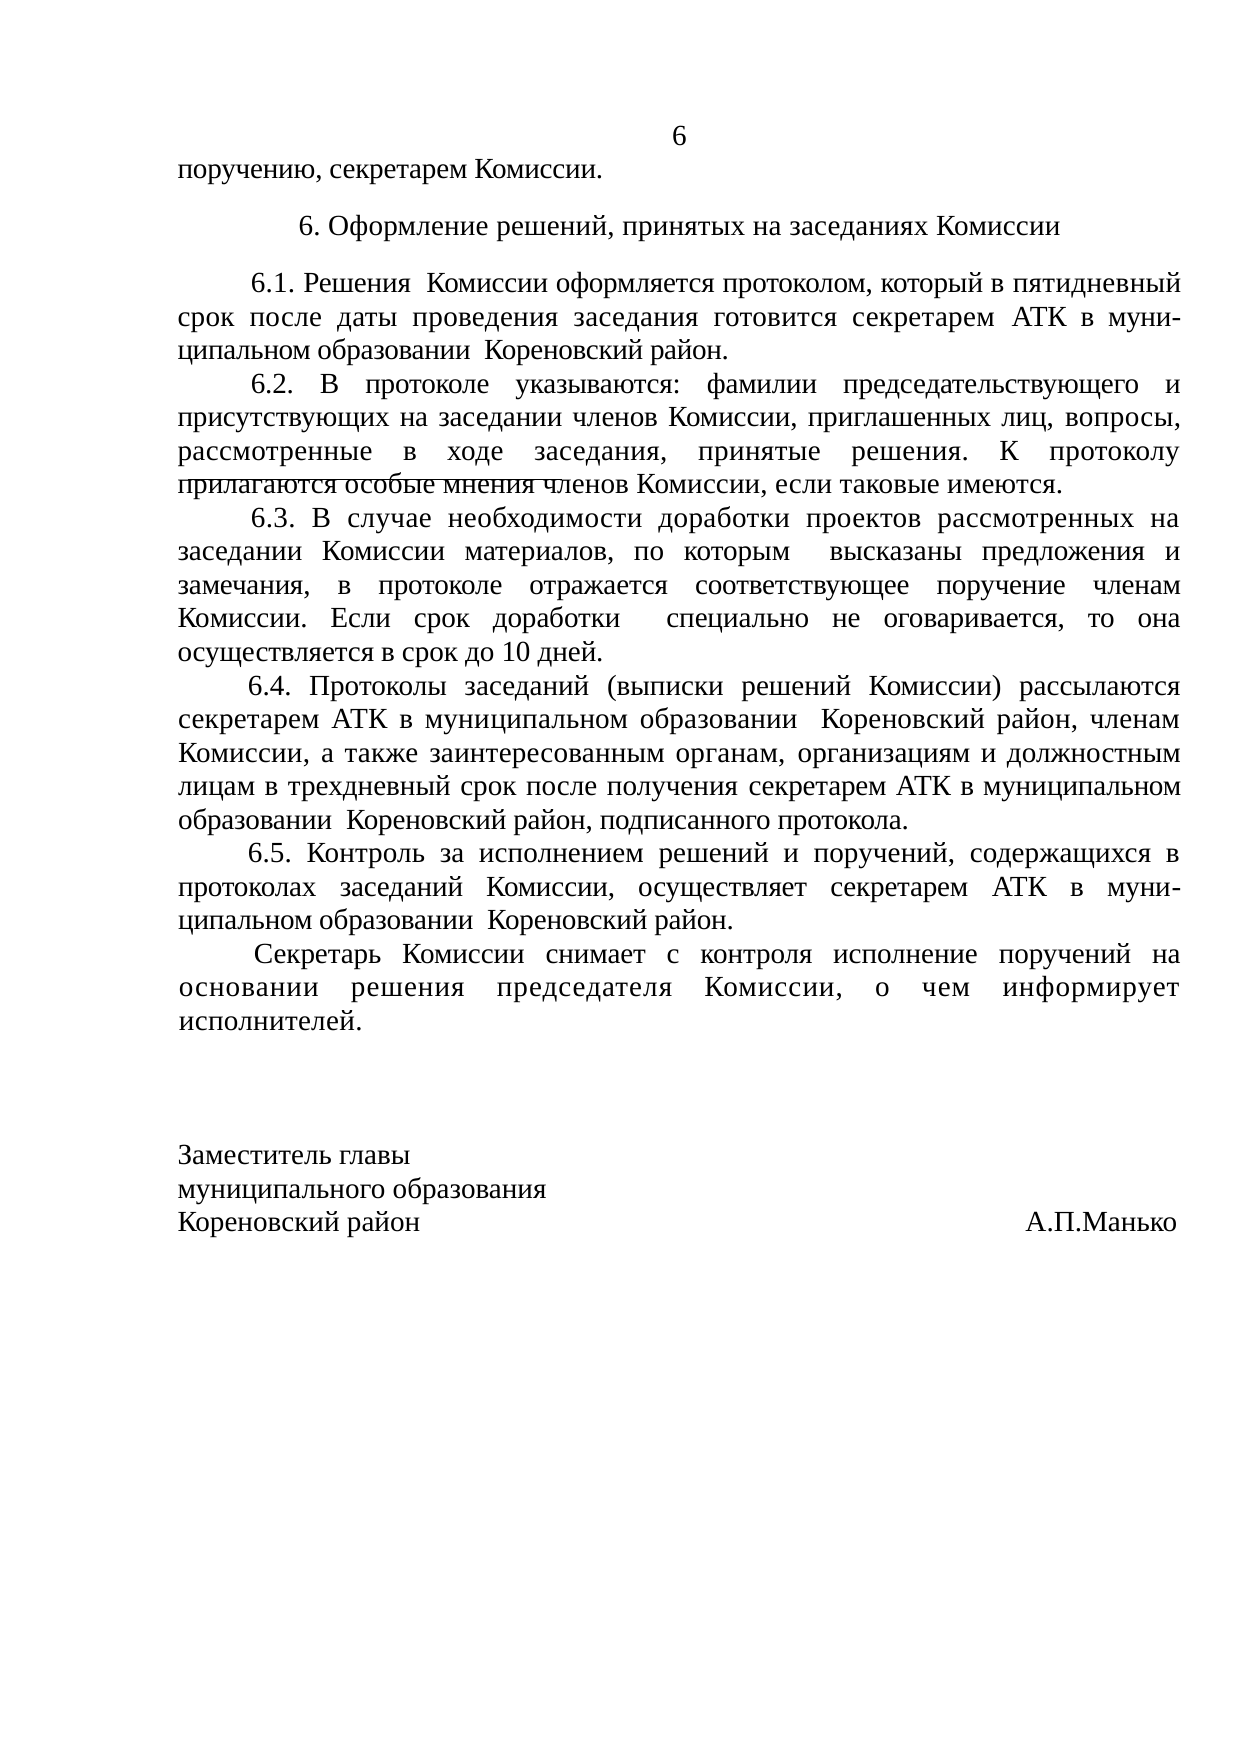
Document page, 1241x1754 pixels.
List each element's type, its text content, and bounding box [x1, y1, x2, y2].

text 6.3. В случае необходимости доработки проектов рассмотренных на заседании Комиссии материалов, по которым высказаны предложения и замечания, в протоколе отражается соответствующее поручение членам Комиссии. Если срок доработки специально не оговаривается, то она осуществляется в срок до 10 дней. [177, 500, 1181, 668]
text 6 [177, 118, 1181, 152]
text 6.5. Контроль за исполнением решений и поручений, содержащихся в протоколах заседаний Комиссии, осуществляет секретарем АТК в муни­ципальном образовании Кореновский район. [178, 835, 1181, 936]
text Кореновский район А.П.Манько [177, 1204, 1181, 1238]
text муниципального образования [177, 1171, 1181, 1204]
text поручению, секретарем Комиссии. [177, 152, 1181, 185]
text 6.1. Решения Комиссии оформляется протоколом, который в пятидневный срок после даты проведения заседания готовится секретарем АТК в муни­ципальном образовании Кореновский район. [177, 265, 1181, 366]
text 6.2. В протоколе указываются: фамилии председательствующего и присутствующих на заседании членов Комиссии, приглашенных лиц, вопросы, рассмотренные в ходе заседания, принятые решения. К протоколу прилагаются особые мнения членов Комиссии, если таковые имеются. [177, 366, 1181, 500]
text 6. Оформление решений, принятых на заседаниях Комиссии [179, 208, 1181, 242]
text Заместитель главы [177, 1137, 1181, 1171]
text 6.4. Протоколы заседаний (выписки решений Комиссии) рассылаются секретарем АТК в муни­ципальном образовании Кореновский район, членам Комиссии, а также заинтересованным органам, организациям и должностным лицам в трехдневный срок после получения секретарем АТК в муни­ципальном образовании Кореновский район, подписанного протокола. [178, 668, 1181, 835]
text Секретарь Комиссии снимает с контроля исполнение поручений на основании решения председателя Комиссии, о чем информирует исполнителей. [179, 936, 1181, 1037]
